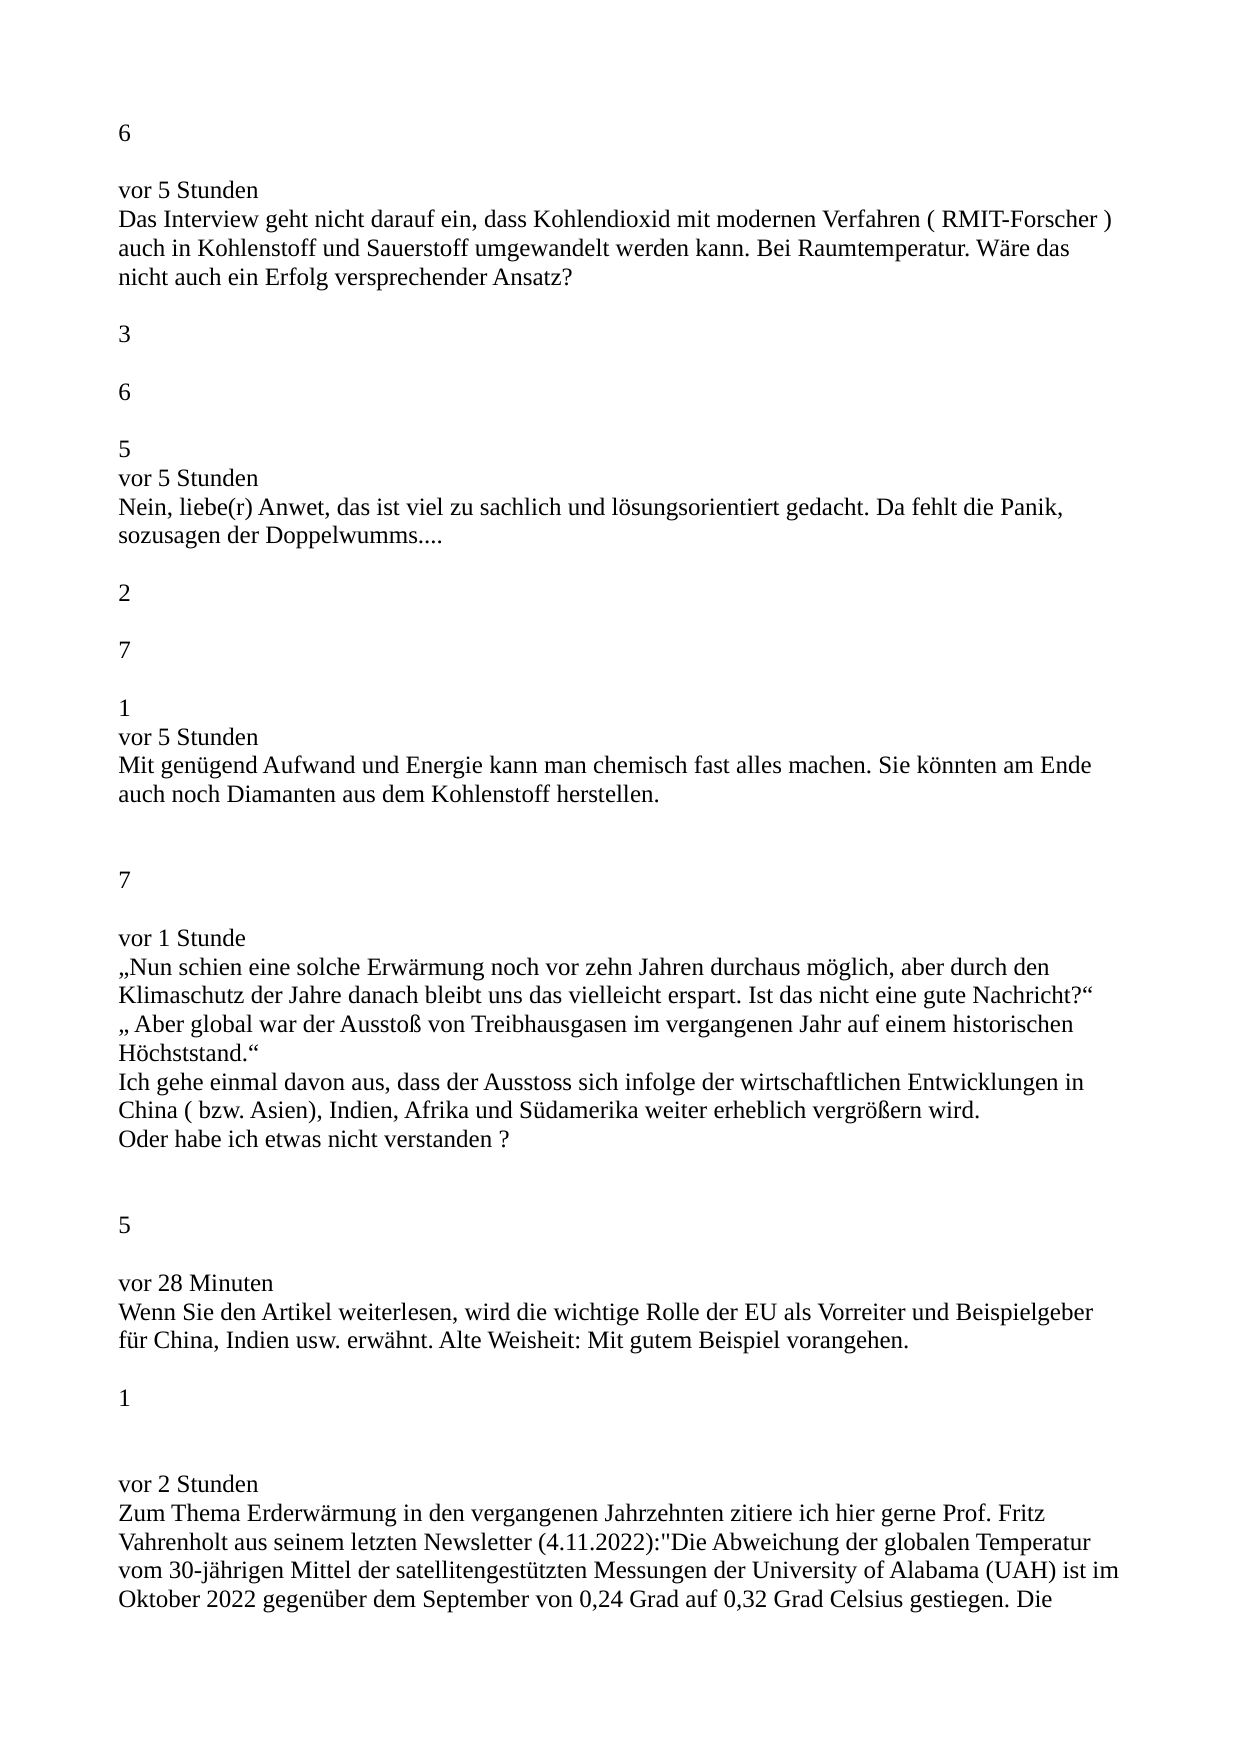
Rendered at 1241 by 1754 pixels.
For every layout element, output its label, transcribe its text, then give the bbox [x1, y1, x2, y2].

text Oder habe ich etwas nicht verstanden ? [118, 1124, 1122, 1153]
text „Nun schien eine solche Erwärmung noch vor zehn Jahren durchaus möglich, aber durch den Klimaschutz der Jahre danach bleibt uns das vielleicht erspart. Ist das nicht eine gute Nachricht?“ [118, 952, 1122, 1009]
text vor 5 Stunden [118, 722, 1122, 751]
text 7 [118, 636, 1122, 664]
text 2 [118, 578, 1122, 607]
text 5 [118, 434, 1122, 463]
text Nein, liebe(r) Anwet, das ist viel zu sachlich und lösungsorientiert gedacht. Da fehlt die Panik, sozusagen der Doppelwumms.... [118, 492, 1122, 549]
text vor 5 Stunden [118, 176, 1122, 204]
text 5 [118, 1211, 1122, 1239]
text Das Interview geht nicht darauf ein, dass Kohlendioxid mit modernen Verfahren ( RMIT-Forscher ) auch in Kohlenstoff und Sauerstoff umgewandelt werden kann. Bei Raumtemperatur. Wäre das nicht auch ein Erfolg versprechender Ansatz? [118, 204, 1122, 291]
text 6 [118, 377, 1122, 406]
text vor 5 Stunden [118, 463, 1122, 492]
text 1 [118, 693, 1122, 722]
text Mit genügend Aufwand und Energie kann man chemisch fast alles machen. Sie könnten am Ende auch noch Diamanten aus dem Kohlenstoff herstellen. [118, 751, 1122, 808]
text vor 2 Stunden [118, 1469, 1122, 1498]
text vor 1 Stunde [118, 923, 1122, 952]
text 6 [118, 118, 1122, 147]
text vor 28 Minuten [118, 1268, 1122, 1297]
text 7 [118, 866, 1122, 894]
text Ich gehe einmal davon aus, dass der Ausstoss sich infolge der wirtschaftlichen Entwicklungen in China ( bzw. Asien), Indien, Afrika und Südamerika weiter erheblich vergrößern wird. [118, 1067, 1122, 1124]
text Zum Thema Erderwärmung in den vergangenen Jahrzehnten zitiere ich hier gerne Prof. Fritz Vahrenholt aus seinem letzten Newsletter (4.11.2022):"Die Abweichung der globalen Temperatur vom 30-jährigen Mittel der satellitengestützten Messungen der University of Alabama (UAH) ist im Oktober 2022 gegenüber dem September von 0,24 Grad auf 0,32 Grad Celsius gestiegen. Die [118, 1498, 1122, 1613]
text 3 [118, 319, 1122, 348]
text Wenn Sie den Artikel weiterlesen, wird die wichtige Rolle der EU als Vorreiter und Beispielgeber für China, Indien usw. erwähnt. Alte Weisheit: Mit gutem Beispiel vorangehen. [118, 1297, 1122, 1354]
text „ Aber global war der Ausstoß von Treibhausgasen im vergangenen Jahr auf einem historischen Höchststand.“ [118, 1009, 1122, 1067]
text 1 [118, 1383, 1122, 1412]
